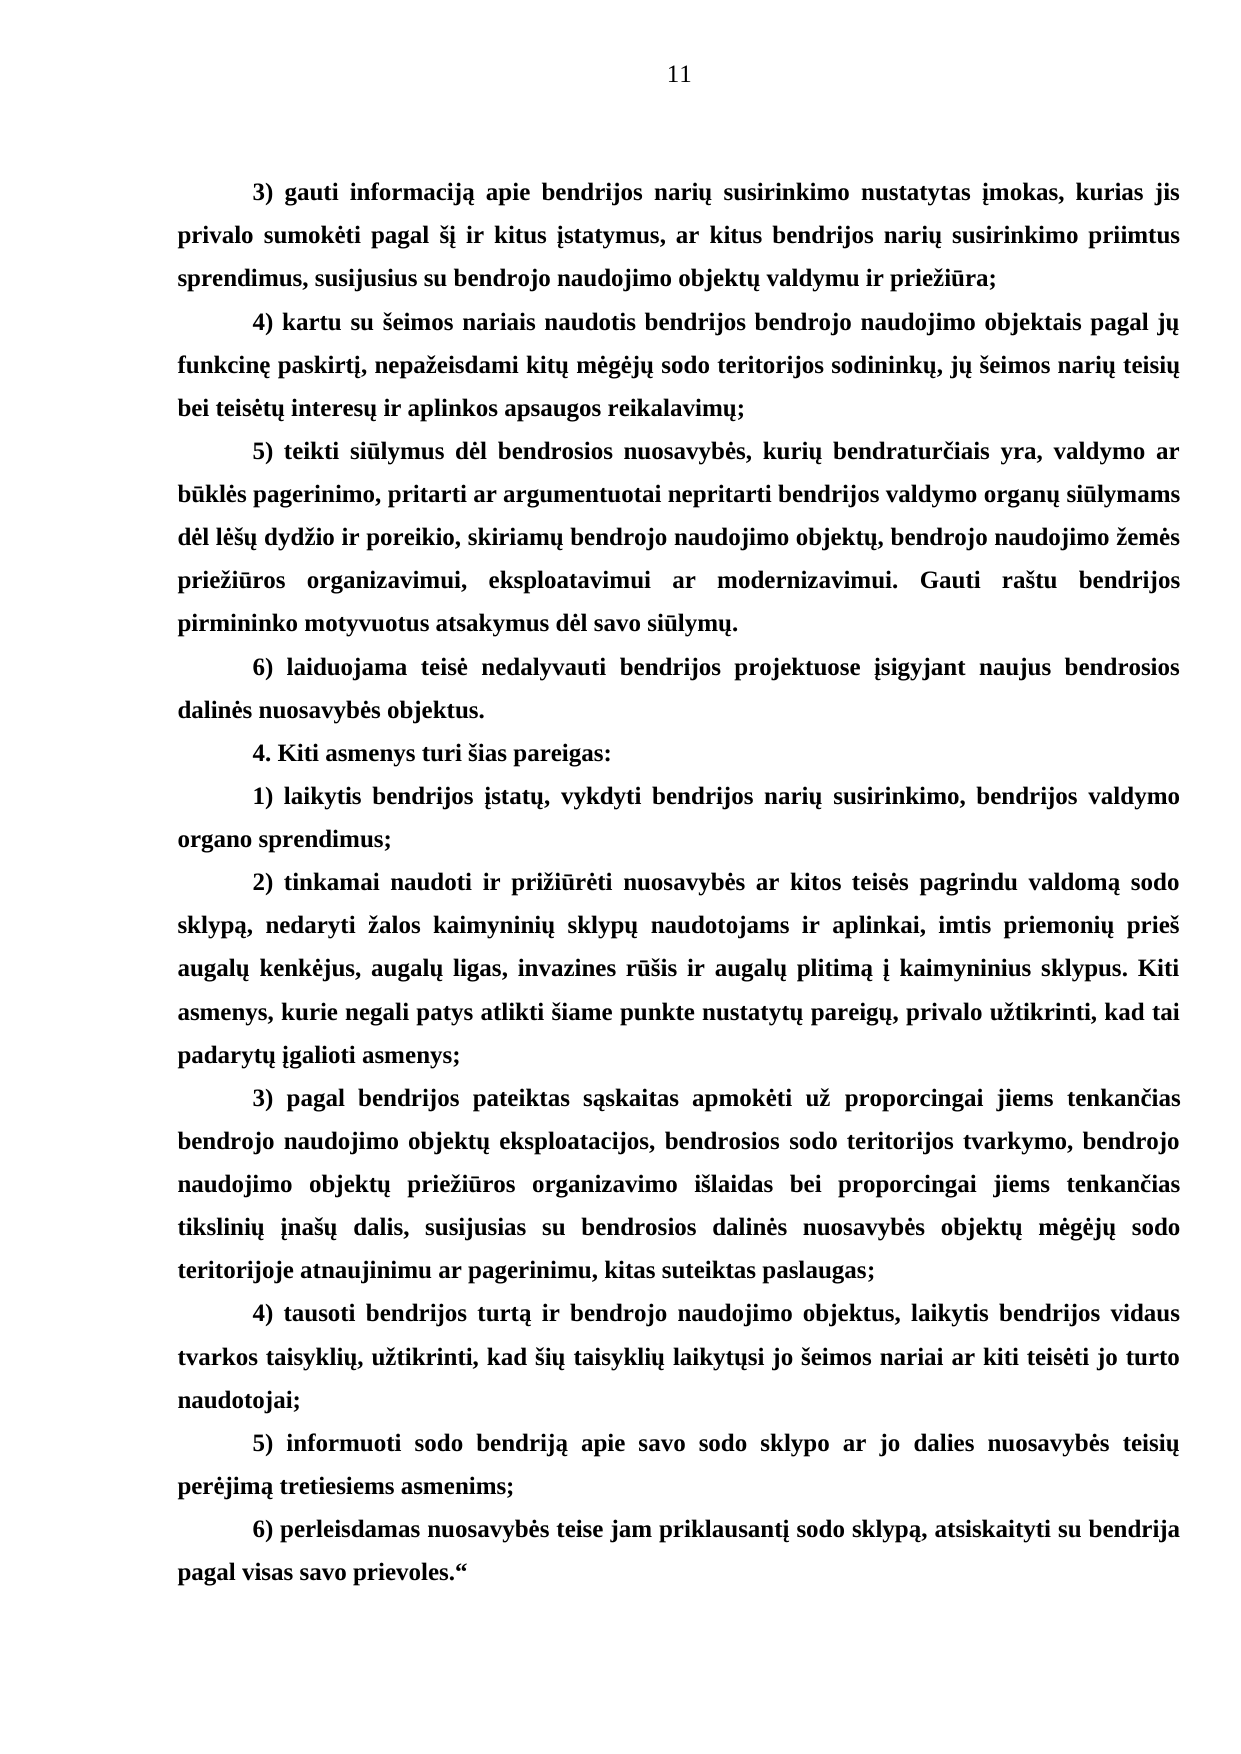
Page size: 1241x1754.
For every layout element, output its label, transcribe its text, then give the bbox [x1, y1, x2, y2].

text 3) gauti informaciją apie bendrijos narių susirinkimo nustatytas įmokas, kurias jis privalo sumokėti pagal šį ir kitus įstatymus, ar kitus bendrijos narių susirinkimo priimtus sprendimus, susijusius su bendrojo naudojimo objektų valdymu ir priežiūra; [177, 177, 1181, 292]
text 3) pagal bendrijos pateiktas sąskaitas apmokėti už proporcingai jiems tenkančias bendrojo naudojimo objektų eksploatacijos, bendrosios sodo teritorijos tvarkymo, bendrojo naudojimo objektų priežiūros organizavimo išlaidas bei proporcingai jiems tenkančias tikslinių įnašų dalis, susijusias su bendrosios dalinės nuosavybės objektų mėgėjų sodo teritorijoje atnaujinimu ar pagerinimu, kitas suteiktas paslaugas; [177, 1083, 1181, 1284]
text 2) tinkamai naudoti ir prižiūrėti nuosavybės ar kitos teisės pagrindu valdomą sodo sklypą, nedaryti žalos kaimyninių sklypų naudotojams ir aplinkai, imtis priemonių prieš augalų kenkėjus, augalų ligas, invazines rūšis ir augalų plitimą į kaimyninius sklypus. Kiti asmenys, kurie negali patys atlikti šiame punkte nustatytų pareigų, privalo užtikrinti, kad tai padarytų įgalioti asmenys; [177, 867, 1181, 1068]
text 4) tausoti bendrijos turtą ir bendrojo naudojimo objektus, laikytis bendrijos vidaus tvarkos taisyklių, užtikrinti, kad šių taisyklių laikytųsi jo šeimos nariai ar kiti teisėti jo turto naudotojai; [177, 1298, 1181, 1413]
text 1) laikytis bendrijos įstatų, vykdyti bendrijos narių susirinkimo, bendrijos valdymo organo sprendimus; [177, 781, 1181, 853]
text 5) teikti siūlymus dėl bendrosios nuosavybės, kurių bendraturčiais yra, valdymo ar būklės pagerinimo, pritarti ar argumentuotai nepritarti bendrijos valdymo organų siūlymams dėl lėšų dydžio ir poreikio, skiriamų bendrojo naudojimo objektų, bendrojo naudojimo žemės priežiūros organizavimui, eksploatavimui ar modernizavimui. Gauti raštu bendrijos pirmininko motyvuotus atsakymus dėl savo siūlymų. [177, 436, 1181, 637]
text 6) laiduojama teisė nedalyvauti bendrijos projektuose įsigyjant naujus bendrosios dalinės nuosavybės objektus. [177, 652, 1181, 723]
text 4. Kiti asmenys turi šias pareigas: [177, 738, 1181, 767]
text 5) informuoti sodo bendriją apie savo sodo sklypo ar jo dalies nuosavybės teisių perėjimą tretiesiems asmenims; [177, 1428, 1181, 1500]
text 4) kartu su šeimos nariais naudotis bendrijos bendrojo naudojimo objektais pagal jų funkcinę paskirtį, nepažeisdami kitų mėgėjų sodo teritorijos sodininkų, jų šeimos narių teisių bei teisėtų interesų ir aplinkos apsaugos reikalavimų; [177, 307, 1181, 422]
text 6) perleisdamas nuosavybės teise jam priklausantį sodo sklypą, atsiskaityti su bendrija pagal visas savo prievoles.“ [177, 1514, 1181, 1586]
